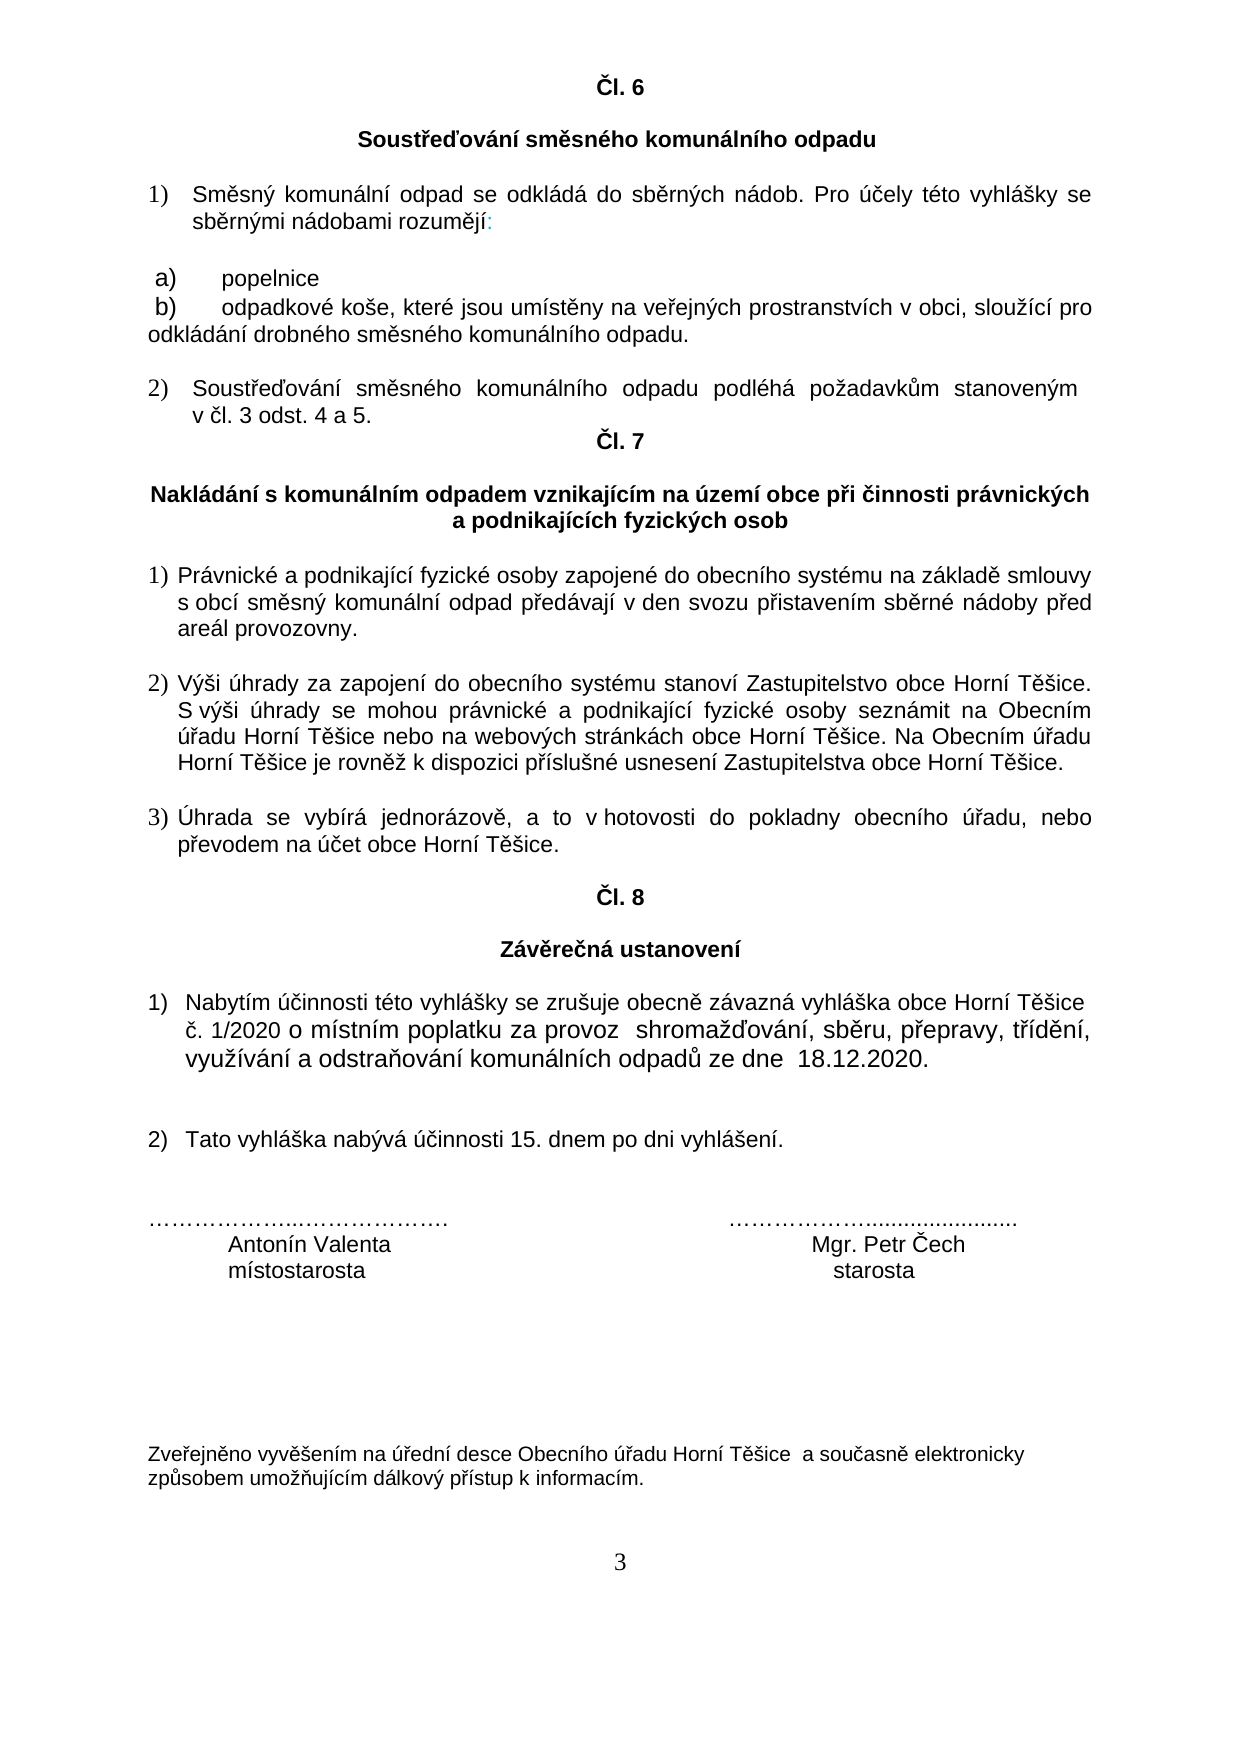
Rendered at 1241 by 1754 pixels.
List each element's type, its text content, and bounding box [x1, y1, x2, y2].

list Směsný komunální odpad se odkládá do sběrných nádob. Pro účely této vyhlášky se sběrnými nádobami rozumějí: [148, 179, 1092, 234]
text Závěrečná ustanovení [148, 936, 1092, 963]
text místostarosta starosta [221, 1257, 1092, 1284]
subtitle Nakládání s komunálním odpadem vznikajícím na území obce při činnosti právnických a podnikajících fyzických osob [148, 481, 1092, 534]
text Antonín Valenta Mgr. Petr Čech [148, 1231, 1092, 1257]
list odpadkové koše, které jsou umístěny na veřejných prostranstvích v obci, sloužící pro odkládání drobného směsného komunálního odpadu. [148, 292, 1092, 347]
text Čl. 7 [148, 428, 1092, 455]
text Čl. 8 [148, 883, 1092, 910]
text ………………...………………. ………………........................ [148, 1204, 1092, 1231]
list Soustřeďování směsného komunálního odpadu podléhá požadavkům stanoveným v čl. 3 odst. 4 a 5. [148, 373, 1092, 428]
list Nabytím účinnosti této vyhlášky se zrušuje obecně závazná vyhláška obce Horní Těšice č. 1/2020 o místním poplatku za provoz shromažďování, sběru, přepravy, třídění, využívání a odstraňování komunálních odpadů ze dne 18.12.2020. [148, 989, 1092, 1073]
text Zveřejněno vyvěšením na úřední desce Obecního úřadu Horní Těšice a současně elektronicky způsobem umožňujícím dálkový přístup k informacím. [148, 1442, 1092, 1490]
text Čl. 6 [148, 74, 1092, 100]
list Výši úhrady za zapojení do obecního systému stanoví Zastupitelstvo obce Horní Těšice. S výši úhrady se mohou právnické a podnikající fyzické osoby seznámit na Obecním úřadu Horní Těšice nebo na webových stránkách obce Horní Těšice. Na Obecním úřadu Horní Těšice je rovněž k dispozici příslušné usnesení Zastupitelstva obce Horní Těšice. [148, 668, 1092, 776]
text Soustřeďování směsného komunálního odpadu [148, 126, 1092, 153]
list Právnické a podnikající fyzické osoby zapojené do obecního systému na základě smlouvy s obcí směsný komunální odpad předávají v den svozu přistavením sběrné nádoby před areál provozovny. [148, 560, 1092, 642]
list popelnice [148, 263, 1092, 292]
list Tato vyhláška nabývá účinnosti 15. dnem po dni vyhlášení. [148, 1126, 1092, 1152]
list Úhrada se vybírá jednorázově, a to v hotovosti do pokladny obecního úřadu, nebo převodem na účet obce Horní Těšice. [148, 802, 1092, 857]
